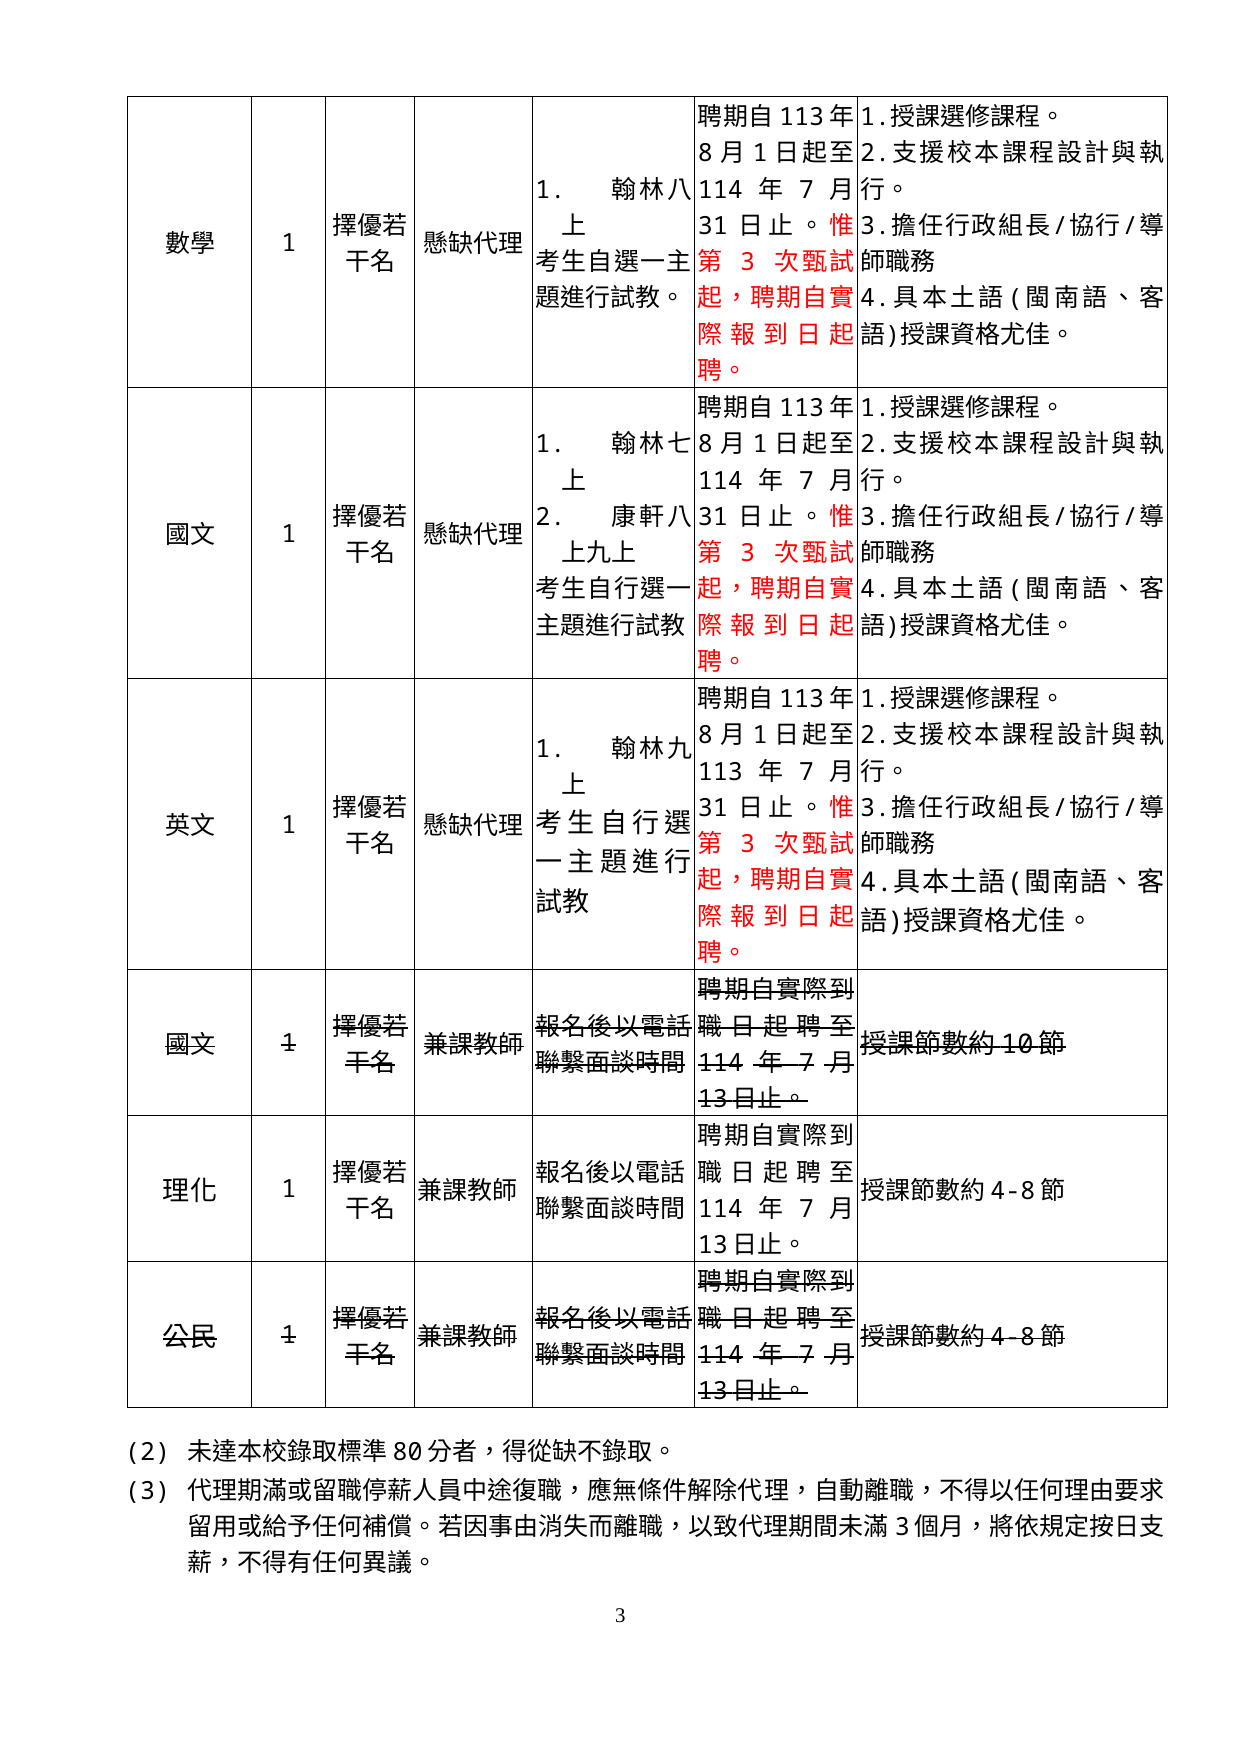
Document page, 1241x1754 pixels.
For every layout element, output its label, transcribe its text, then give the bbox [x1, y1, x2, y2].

table_cell 兼課教師 [415, 1262, 532, 1407]
table_cell 兼課教師 [415, 970, 532, 1115]
table_cell 1 [252, 1116, 325, 1261]
table_cell 聘期自實際到職日起聘至114年7月13日止。 [695, 1262, 857, 1407]
table_cell 理化 [128, 1116, 251, 1261]
table_cell 聘期自113年8月1日起至114年7月31日止。惟第 3 次甄試起，聘期自實際報到日起聘。 [695, 97, 857, 387]
table_cell 聘期自實際到職日起聘至114年7月13日止。 [695, 1116, 857, 1261]
table_cell 1.授課選修課程。 2.支援校本課程設計與執行。 3.擔任行政組長/協行/導師職務 4.具本土語(閩南語、客語)授課資格尤佳。 [858, 679, 1167, 969]
table_cell 翰林八上 考生自選一主題進行試教。 [533, 97, 694, 387]
table_cell 報名後以電話聯繫面談時間 [533, 970, 694, 1115]
table_cell 國文 [128, 388, 251, 678]
table_cell 聘期自113年8月1日起至114年7月31日止。惟第 3 次甄試起，聘期自實際報到日起聘。 [695, 388, 857, 678]
table_cell 1 [252, 1262, 325, 1407]
table_cell 數學 [128, 97, 251, 387]
table_cell 公民 [128, 1262, 251, 1407]
table_cell 授課節數約10節 [858, 970, 1167, 1115]
table_cell 擇優若干名 [326, 679, 414, 969]
list 代理期滿或留職停薪人員中途復職，應無條件解除代理，自動離職，不得以任何理由要求留用或給予任何補償。若因事由消失而離職，以致代理期間未滿3個月，將依規定按日支薪，不得有任何異議。 [125, 1470, 1165, 1579]
table_cell 聘期自113年8月1日起至113年7月31日止。惟第 3 次甄試起，聘期自實際報到日起聘。 [695, 679, 857, 969]
table_cell 懸缺代理 [415, 388, 532, 678]
table_cell 1.授課選修課程。 2.支援校本課程設計與執行。 3.擔任行政組長/協行/導師職務 4.具本土語(閩南語、客語)授課資格尤佳。 [858, 388, 1167, 678]
table_cell 翰林七上 康軒八上九上 考生自行選一主題進行試教 [533, 388, 694, 678]
table_cell 1 [252, 97, 325, 387]
table_cell 聘期自實際到職日起聘至114年7月13日止。 [695, 970, 857, 1115]
table_cell 授課節數約4-8節 [858, 1262, 1167, 1407]
table_cell 翰林九上 考生自行選一主題進行試教 [533, 679, 694, 969]
table_cell 懸缺代理 [415, 679, 532, 969]
table_cell 擇優若干名 [326, 97, 414, 387]
table_cell 擇優若干名 [326, 1116, 414, 1261]
table_cell 1 [252, 970, 325, 1115]
table_cell 1.授課選修課程。 2.支援校本課程設計與執行。 3.擔任行政組長/協行/導師職務 4.具本土語(閩南語、客語)授課資格尤佳。 [858, 97, 1167, 387]
list 未達本校錄取標準80分者，得從缺不錄取。 [125, 1408, 1165, 1470]
table_cell 報名後以電話聯繫面談時間 [533, 1116, 694, 1261]
table_cell 報名後以電話聯繫面談時間 [533, 1262, 694, 1407]
table_cell 1 [252, 679, 325, 969]
table_cell 懸缺代理 [415, 97, 532, 387]
table_cell 擇優若干名 [326, 970, 414, 1115]
table_cell 1 [252, 388, 325, 678]
table_cell 擇優若干名 [326, 388, 414, 678]
table_cell 英文 [128, 679, 251, 969]
table_cell 國文 [128, 970, 251, 1115]
table_cell 擇優若干名 [326, 1262, 414, 1407]
table_cell 兼課教師 [415, 1116, 532, 1261]
table_cell 授課節數約4-8節 [858, 1116, 1167, 1261]
